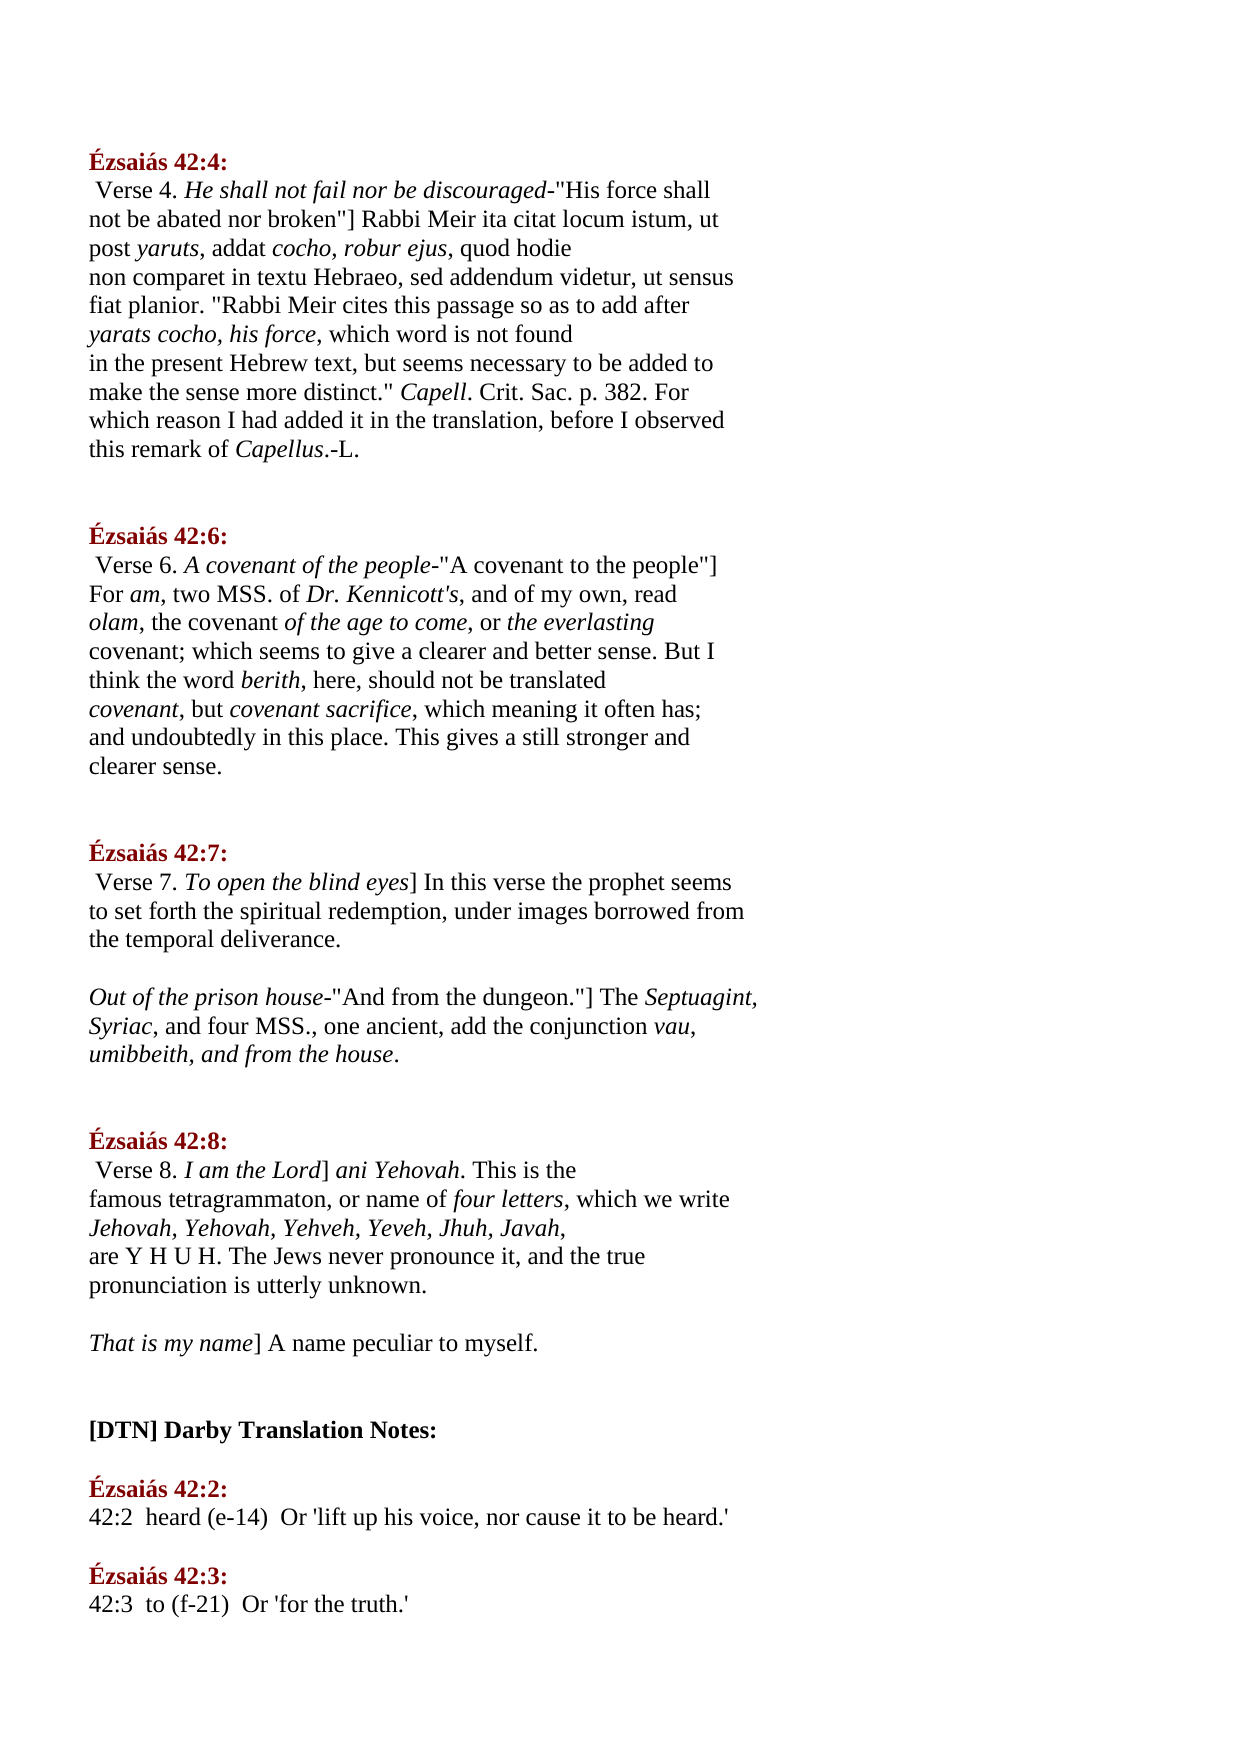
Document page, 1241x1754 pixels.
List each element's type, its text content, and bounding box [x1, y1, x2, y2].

text Verse 7. To open the blind eyes] In this verse the prophet seems to set forth the spiritual redemption, under images borrowed from the temporal deliverance. Out of the prison house-"And from the dungeon."] The Septuagint, Syriac, and four MSS., one ancient, add the conjunction vau, umibbeith, and from the house. [88, 867, 1152, 1097]
text Ézsaiás 42:2: [88, 1474, 1152, 1502]
text Verse 6. A covenant of the people-"A covenant to the people"] For am, two MSS. of Dr. Kennicott's, and of my own, read olam, the covenant of the age to come, or the everlasting covenant; which seems to give a clearer and better sense. But I think the word berith, here, should not be translated covenant, but covenant sacrifice, which meaning it often has; and undoubtedly in this place. This gives a still stronger and clearer sense. [88, 550, 1152, 809]
text Ézsaiás 42:6: [88, 521, 1152, 550]
text [DTN] Darby Translation Notes: [88, 1416, 1152, 1444]
text Ézsaiás 42:8: [88, 1126, 1152, 1155]
text 42:3 to (f-21) Or 'for the truth.' [88, 1589, 1152, 1618]
text 42:2 heard (e-14) Or 'lift up his voice, nor cause it to be heard.' [88, 1502, 1152, 1531]
text Ézsaiás 42:3: [88, 1561, 1152, 1589]
text Ézsaiás 42:7: [88, 838, 1152, 867]
text Verse 4. He shall not fail nor be discouraged-"His force shall not be abated nor broken"] Rabbi Meir ita citat locum istum, ut post yaruts, addat cocho, robur ejus, quod hodie non comparet in textu Hebraeo, sed addendum videtur, ut sensus fiat planior. "Rabbi Meir cites this passage so as to add after yarats cocho, his force, which word is not found in the present Hebrew text, but seems necessary to be added to make the sense more distinct." Capell. Crit. Sac. p. 382. For which reason I had added it in the translation, before I observed this remark of Capellus.-L. [88, 176, 1152, 492]
text Verse 8. I am the Lord] ani Yehovah. This is the famous tetragrammaton, or name of four letters, which we write Jehovah, Yehovah, Yehveh, Yeveh, Jhuh, Javah, are Y H U H. The Jews never pronounce it, and the true pronunciation is utterly unknown. That is my name] A name peculiar to myself. [88, 1155, 1152, 1356]
text Ézsaiás 42:4: [88, 147, 1152, 176]
